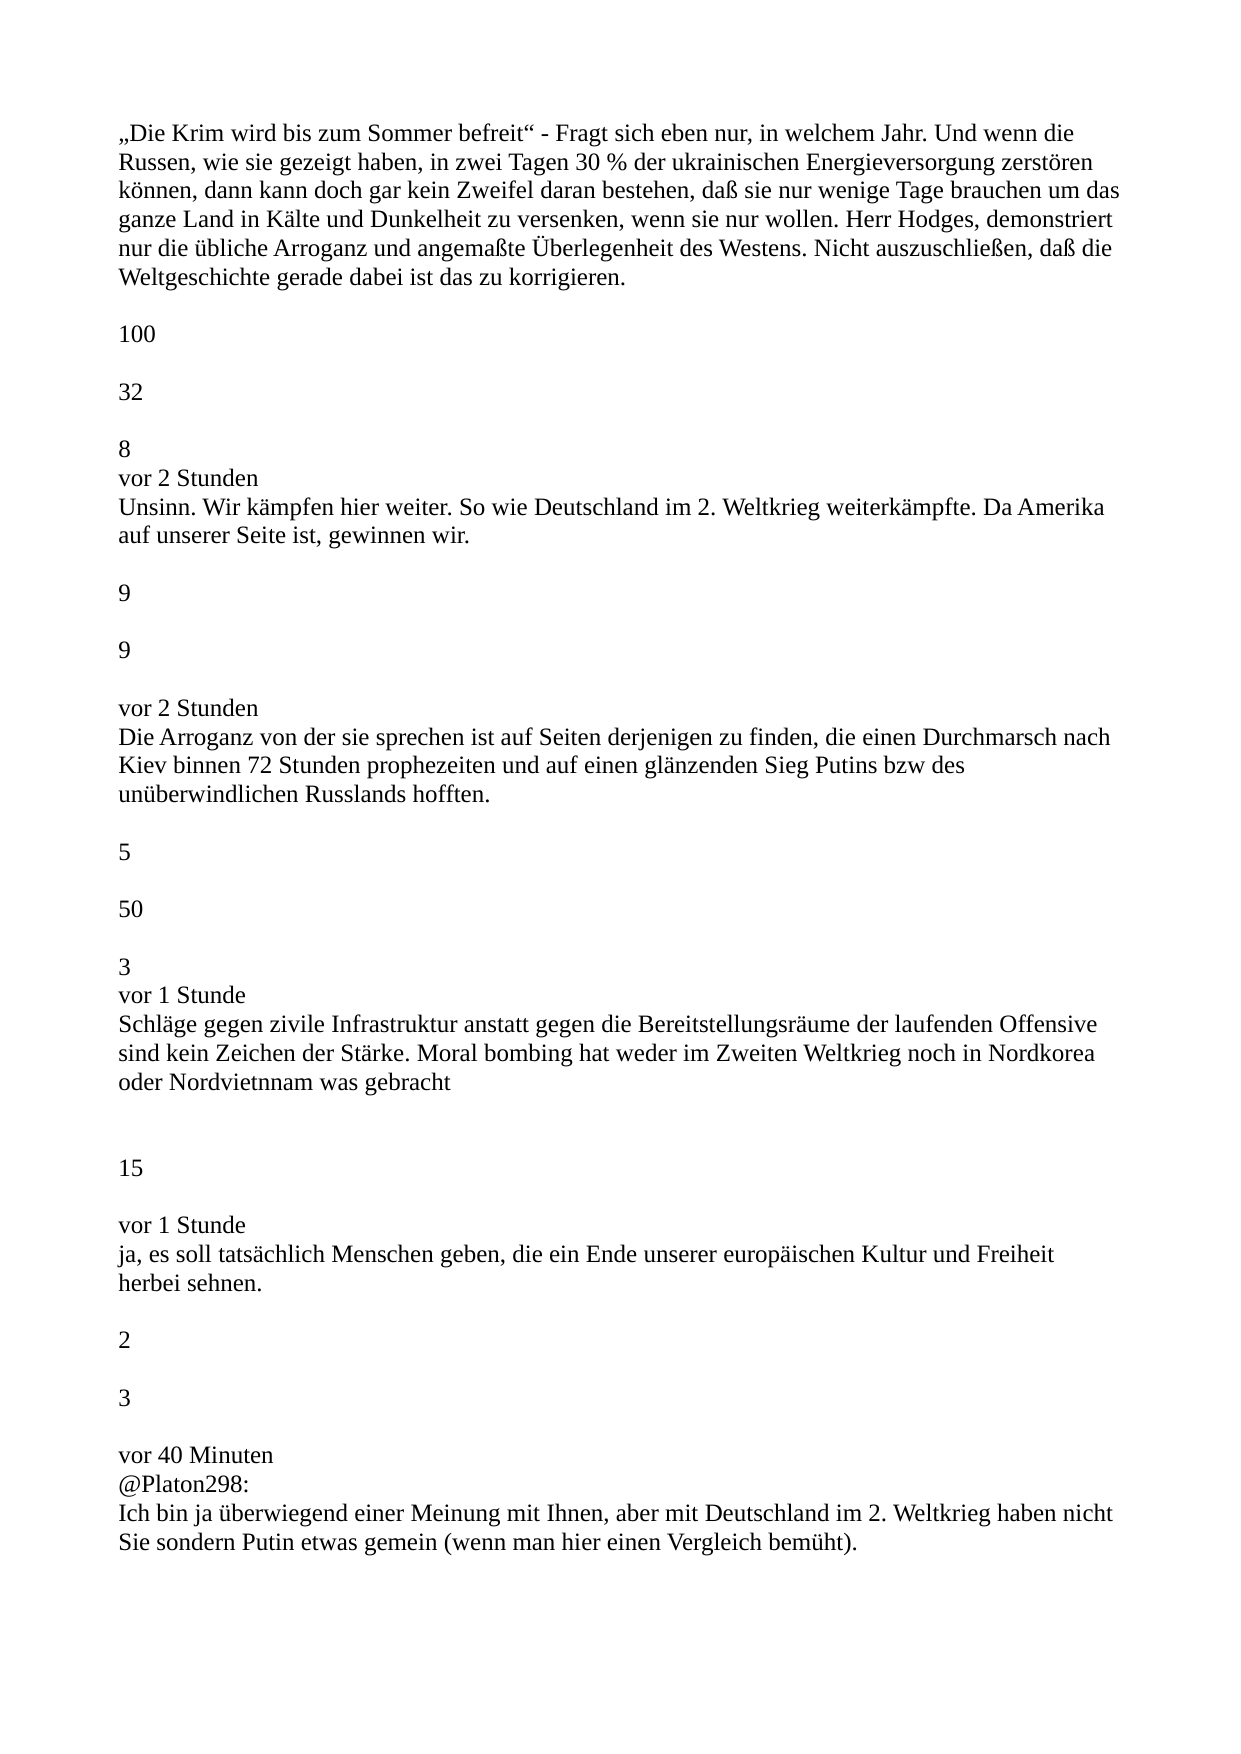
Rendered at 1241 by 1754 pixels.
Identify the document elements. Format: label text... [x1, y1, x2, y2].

text Ich bin ja überwiegend einer Meinung mit Ihnen, aber mit Deutschland im 2. Weltkrieg haben nicht Sie sondern Putin etwas gemein (wenn man hier einen Vergleich bemüht). [118, 1498, 1122, 1556]
text 50 [118, 894, 1122, 923]
text ja, es soll tatsächlich Menschen geben, die ein Ende unserer europäischen Kultur und Freiheit herbei sehnen. [118, 1239, 1122, 1297]
text „Die Krim wird bis zum Sommer befreit“ - Fragt sich eben nur, in welchem Jahr. Und wenn die Russen, wie sie gezeigt haben, in zwei Tagen 30 % der ukrainischen Energieversorgung zerstören können, dann kann doch gar kein Zweifel daran bestehen, daß sie nur wenige Tage brauchen um das ganze Land in Kälte und Dunkelheit zu versenken, wenn sie nur wollen. Herr Hodges, demonstriert nur die übliche Arroganz und angemaßte Überlegenheit des Westens. Nicht auszuschließen, daß die Weltgeschichte gerade dabei ist das zu korrigieren. [118, 118, 1122, 291]
text Schläge gegen zivile Infrastruktur anstatt gegen die Bereitstellungsräume der laufenden Offensive sind kein Zeichen der Stärke. Moral bombing hat weder im Zweiten Weltkrieg noch in Nordkorea oder Nordvietnnam was gebracht [118, 1009, 1122, 1096]
text 5 [118, 837, 1122, 866]
text vor 2 Stunden [118, 693, 1122, 722]
text 9 [118, 578, 1122, 607]
text vor 1 Stunde [118, 981, 1122, 1009]
text 32 [118, 377, 1122, 406]
text 15 [118, 1153, 1122, 1182]
text 100 [118, 319, 1122, 348]
text vor 2 Stunden [118, 463, 1122, 492]
text 3 [118, 952, 1122, 981]
text 2 [118, 1326, 1122, 1354]
text 8 [118, 434, 1122, 463]
text Unsinn. Wir kämpfen hier weiter. So wie Deutschland im 2. Weltkrieg weiterkämpfte. Da Amerika auf unserer Seite ist, gewinnen wir. [118, 492, 1122, 549]
text 9 [118, 636, 1122, 664]
text vor 40 Minuten [118, 1441, 1122, 1469]
text Die Arroganz von der sie sprechen ist auf Seiten derjenigen zu finden, die einen Durchmarsch nach Kiev binnen 72 Stunden prophezeiten und auf einen glänzenden Sieg Putins bzw des unüberwindlichen Russlands hofften. [118, 722, 1122, 808]
text 3 [118, 1383, 1122, 1412]
text @Platon298: [118, 1469, 1122, 1498]
text vor 1 Stunde [118, 1211, 1122, 1239]
